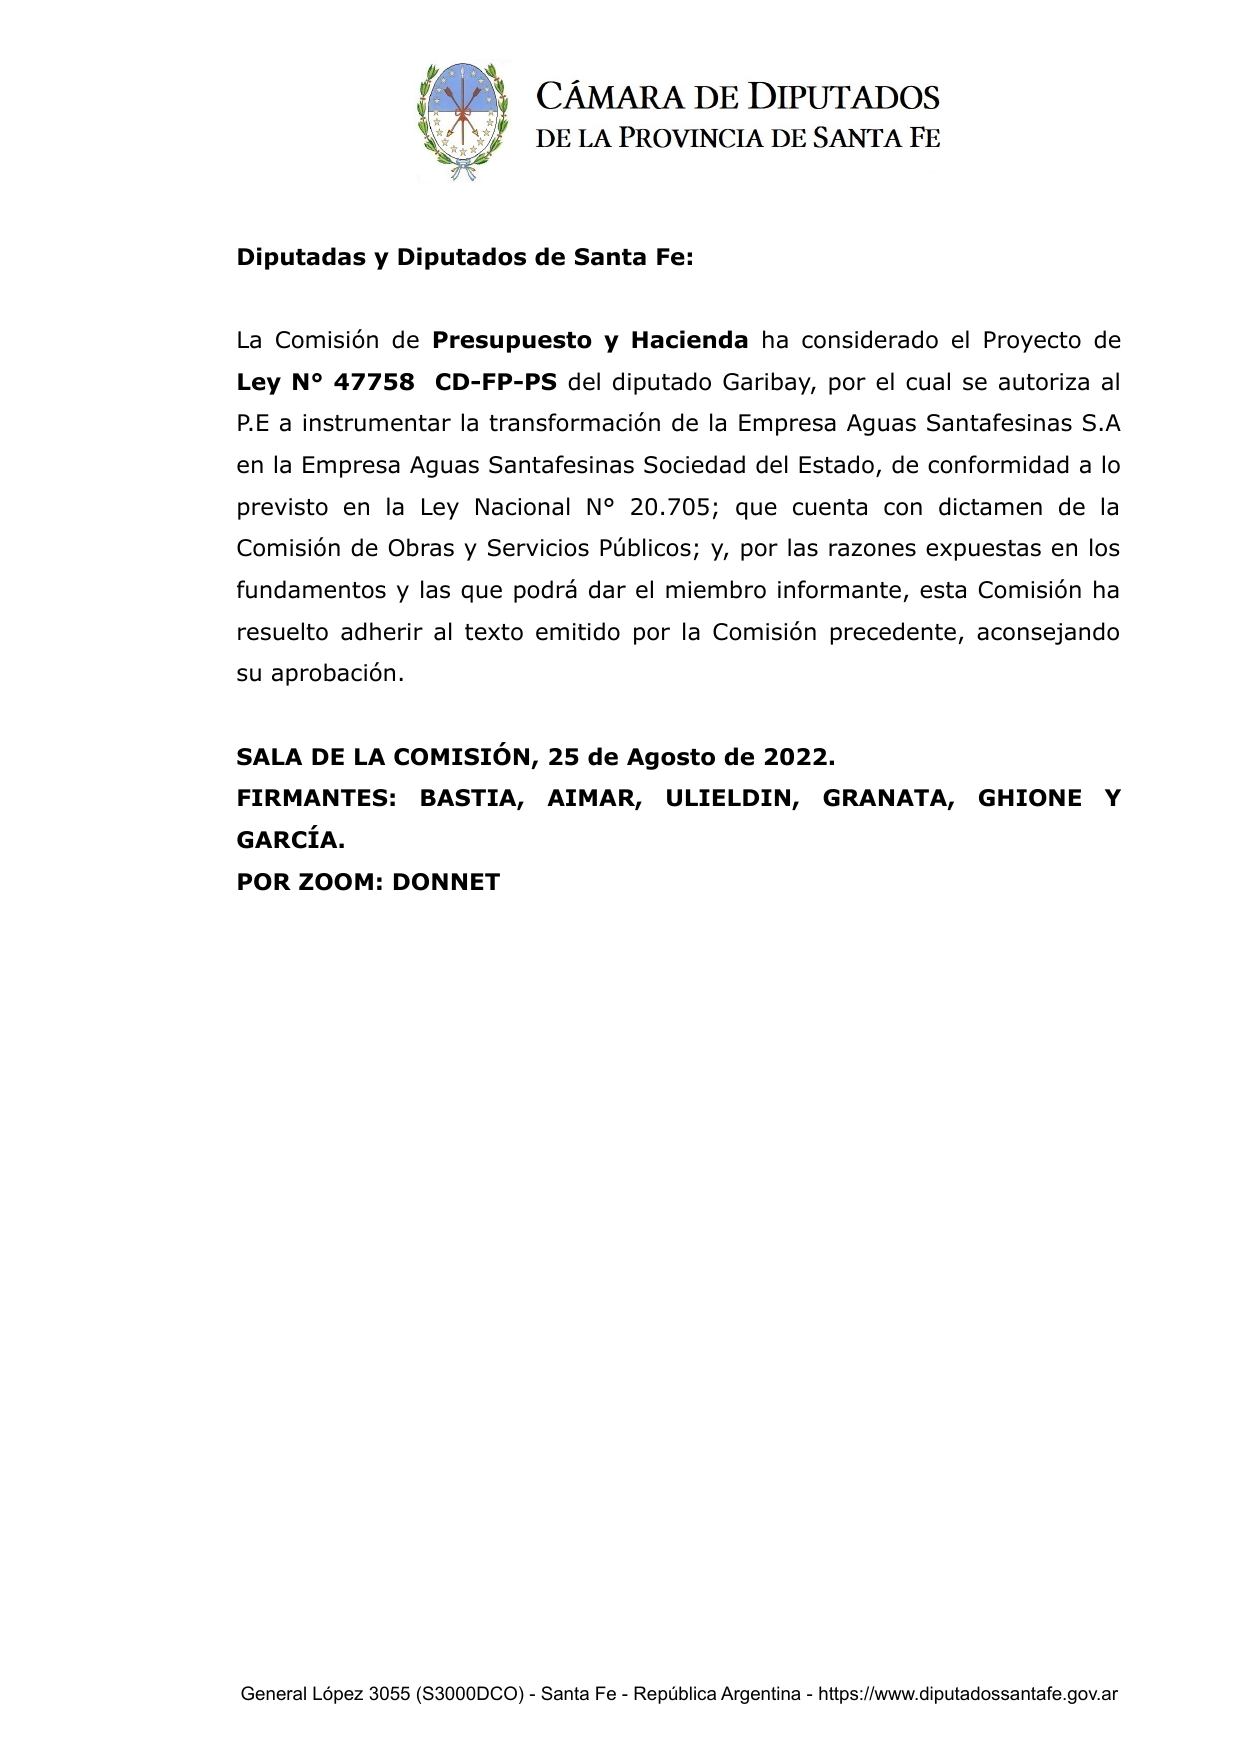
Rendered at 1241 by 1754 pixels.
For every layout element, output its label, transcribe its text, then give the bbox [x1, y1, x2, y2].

text Diputadas y Diputados de Santa Fe: [236, 242, 1122, 270]
text La Comisión de Presupuesto y Hacienda ha considerado el Proyecto de Ley N° 47758 CD-FP-PS del diputado Garibay, por el cual se autoriza al P.E a instrumentar la transformación de la Empresa Aguas Santafesinas S.A en la Empresa Aguas Santafesinas Sociedad del Estado, de conformidad a lo previsto en la Ley Nacional N° 20.705; que cuenta con dictamen de la Comisión de Obras y Servicios Públicos; y, por las razones expuestas en los fundamentos y las que podrá dar el miembro informante, esta Comisión ha resuelto adherir al texto emitido por la Comisión precedente, aconsejando su aprobación. [236, 326, 1122, 687]
text SALA DE LA COMISIÓN, 25 de Agosto de 2022. [236, 742, 1122, 770]
text FIRMANTES: BASTIA, AIMAR, ULIELDIN, GRANATA, GHIONE Y GARCÍA. [236, 784, 1122, 853]
text POR ZOOM: DONNET [236, 867, 1122, 895]
picture [413, 59, 945, 183]
